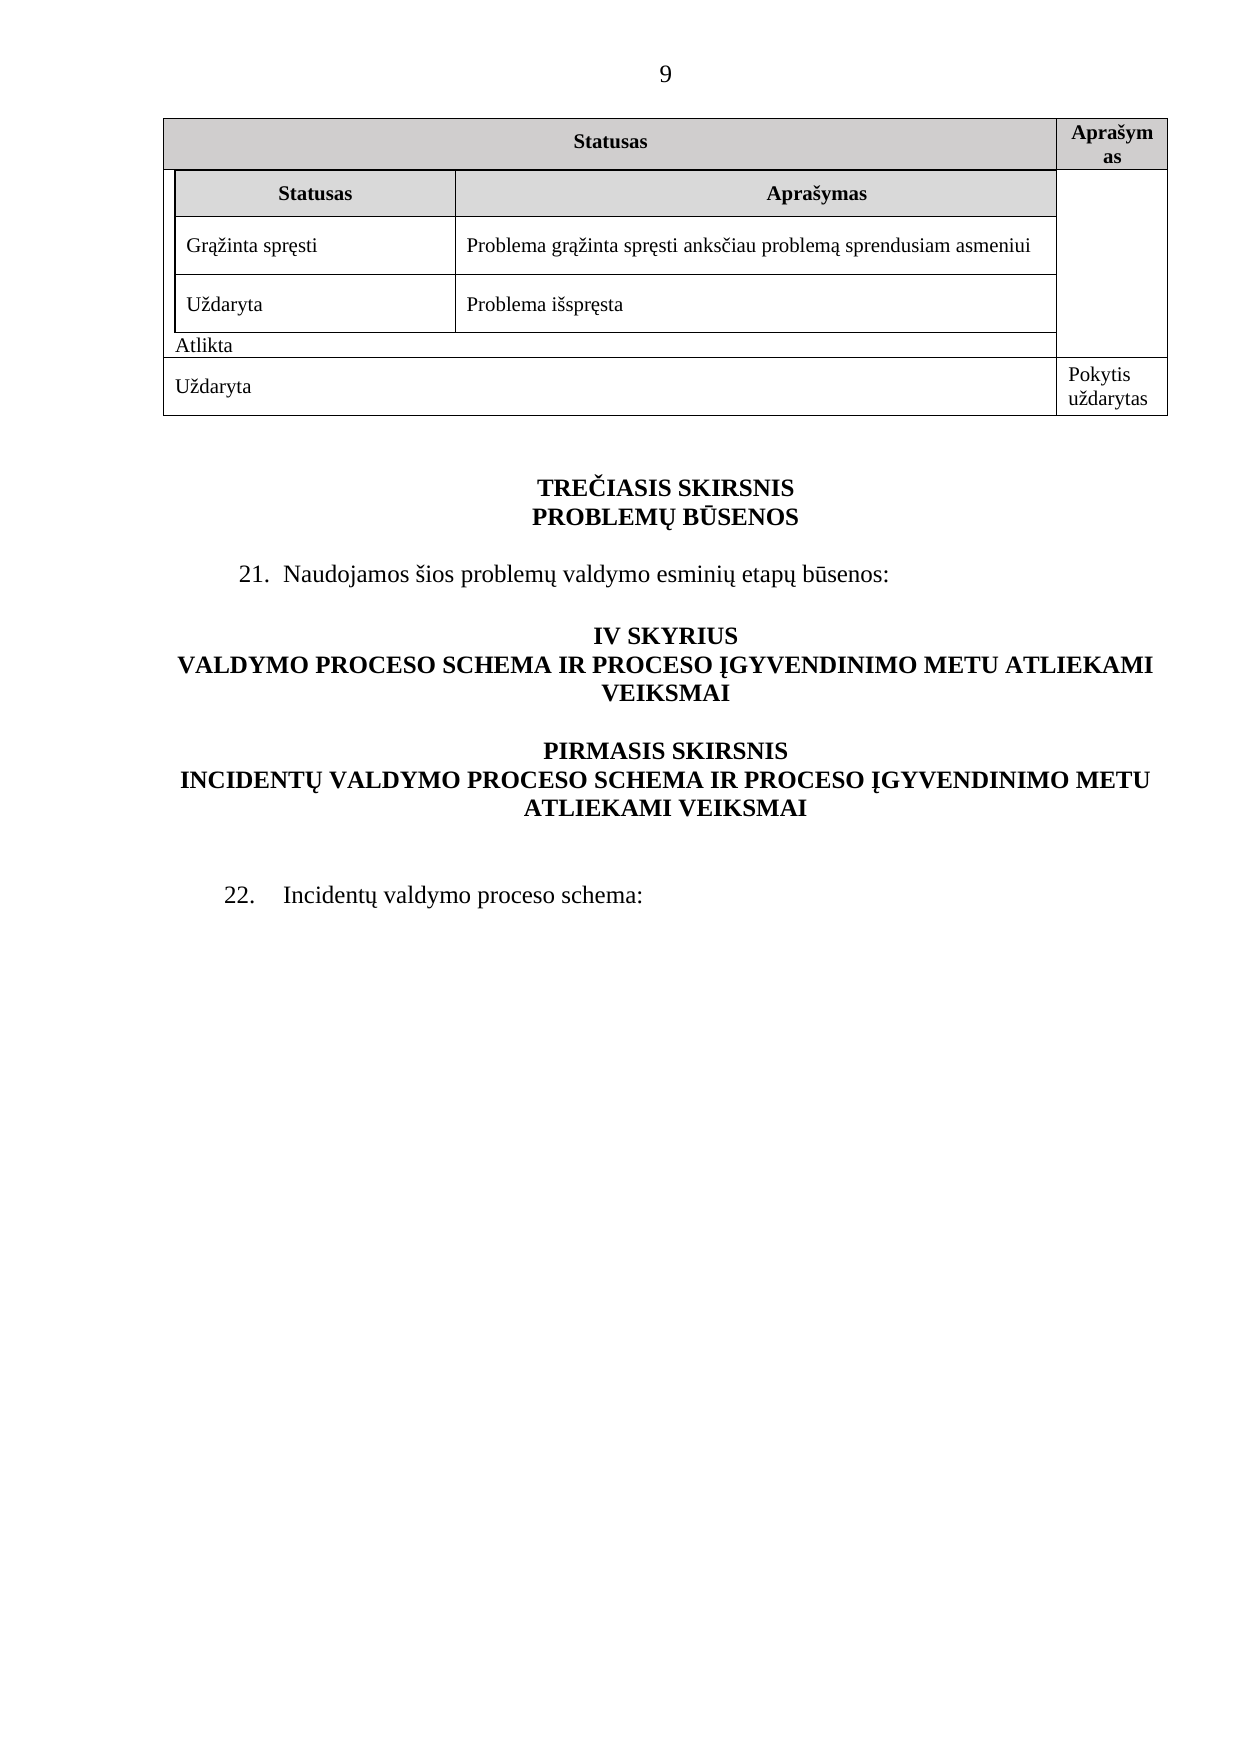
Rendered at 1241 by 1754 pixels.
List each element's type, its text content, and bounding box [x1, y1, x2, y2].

table_header Aprašymas [456, 171, 1056, 216]
table_cell Pokytis įvykdytas [1057, 170, 1167, 357]
table_header Aprašymas [1057, 119, 1167, 169]
table_cell Problema grąžinta spręsti anksčiau problemą sprendusiam asmeniui [456, 217, 1056, 274]
text 21. Naudojamos šios problemų valdymo esminių etapų būsenos: [150, 559, 1181, 588]
table_cell Problema išspręsta [456, 275, 1056, 332]
table_header Statusas [164, 119, 1056, 169]
text PROBLEMŲ BŪSENOS [150, 502, 1181, 531]
table_cell Uždaryta [164, 358, 1056, 414]
table_cell Atlikta [164, 170, 1056, 357]
table_cell Uždaryta [176, 275, 455, 332]
text 22. Incidentų valdymo proceso schema: [150, 880, 1181, 908]
text INCIDENTŲ VALDYMO PROCESO SCHEMA IR PROCESO ĮGYVENDINIMO METU ATLIEKAMI VEIKSMAI [150, 765, 1181, 822]
text PIRMASIS SKIRSNIS [150, 736, 1181, 765]
table_cell Pokytis uždarytas [1057, 358, 1167, 414]
text TREČIASIS SKIRSNIS [150, 473, 1181, 502]
text VALDYMO PROCESO SCHEMA IR PROCESO ĮGYVENDINIMO METU ATLIEKAMI VEIKSMAI [150, 650, 1181, 707]
table_header Statusas [176, 171, 455, 216]
text IV SKYRIUS [150, 621, 1181, 650]
table_cell Grąžinta spręsti [176, 217, 455, 274]
